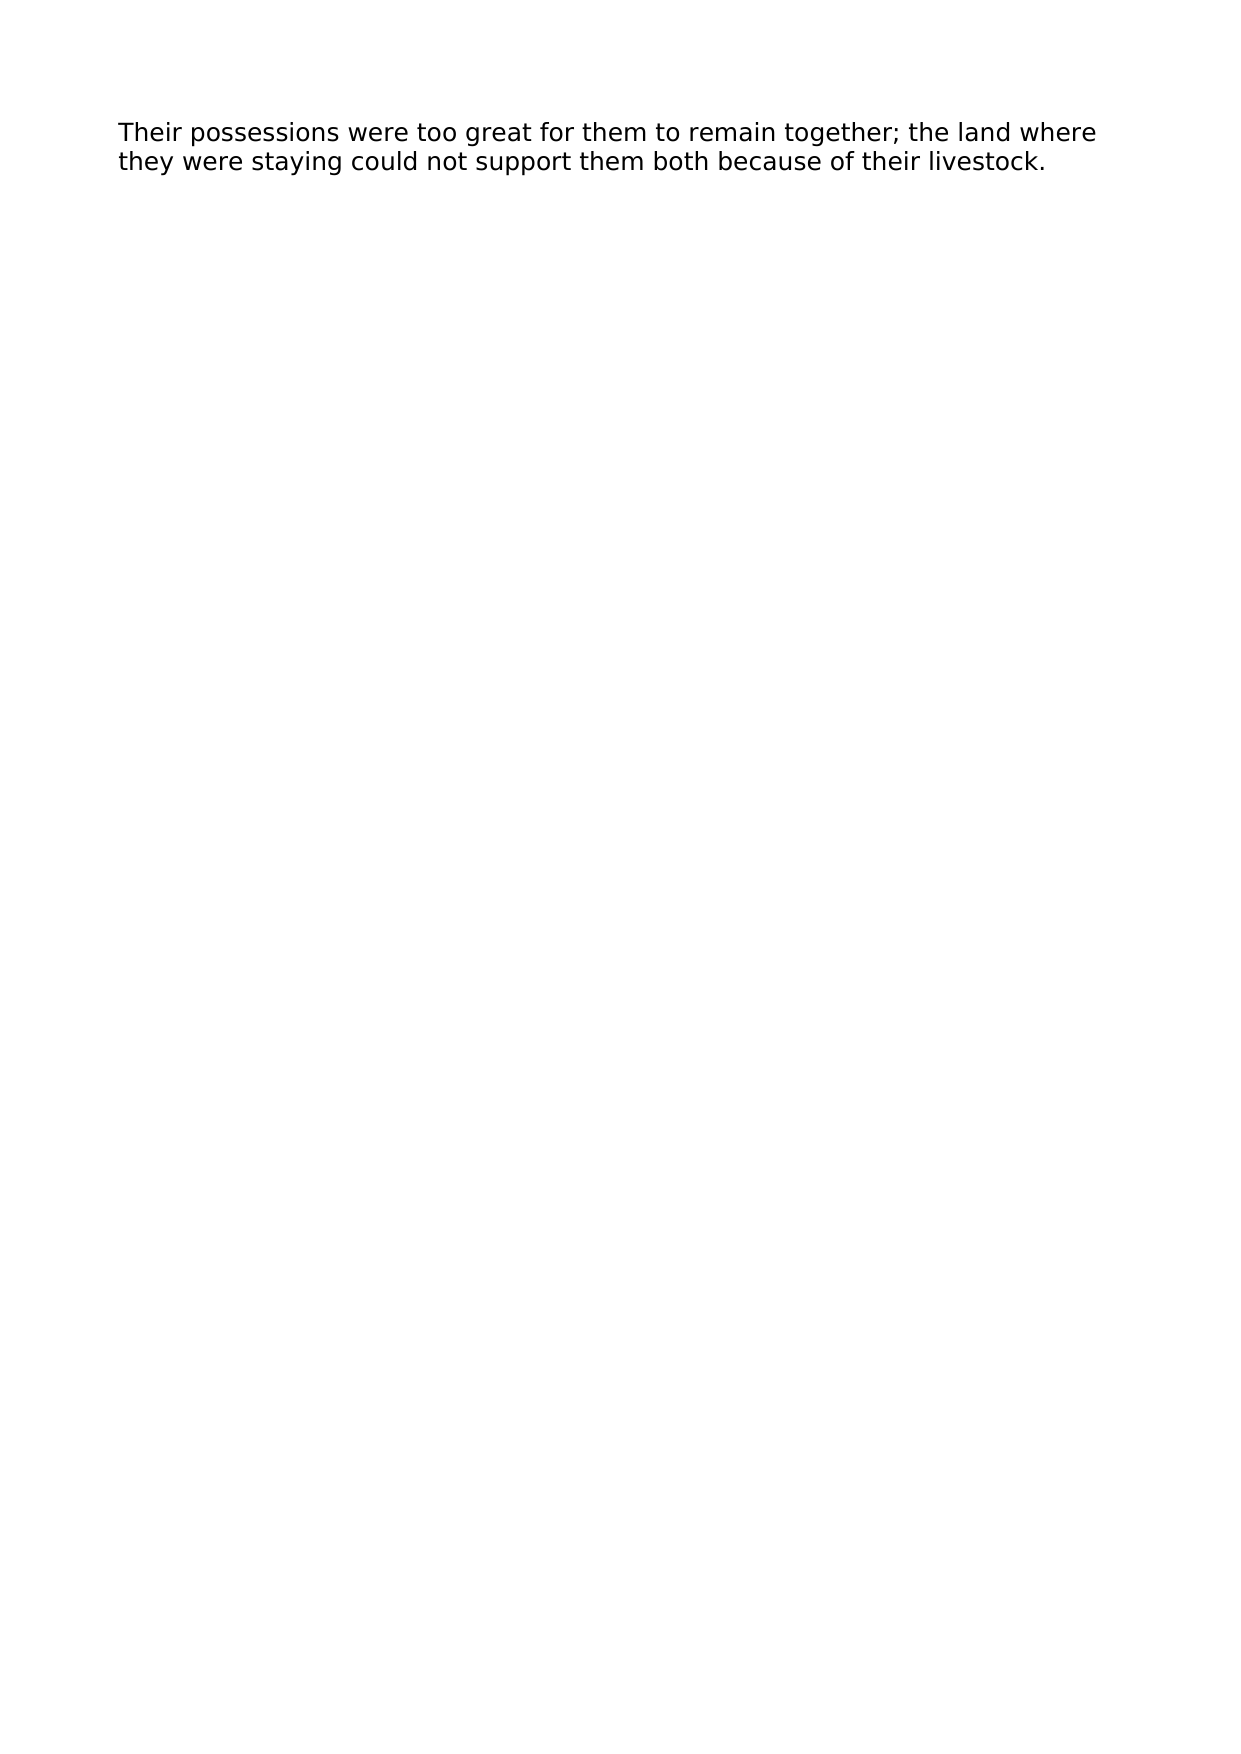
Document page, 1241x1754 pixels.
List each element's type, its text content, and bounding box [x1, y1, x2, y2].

text Their possessions were too great for them to remain together; the land where they were staying could not support them both because of their livestock. [118, 118, 1122, 176]
